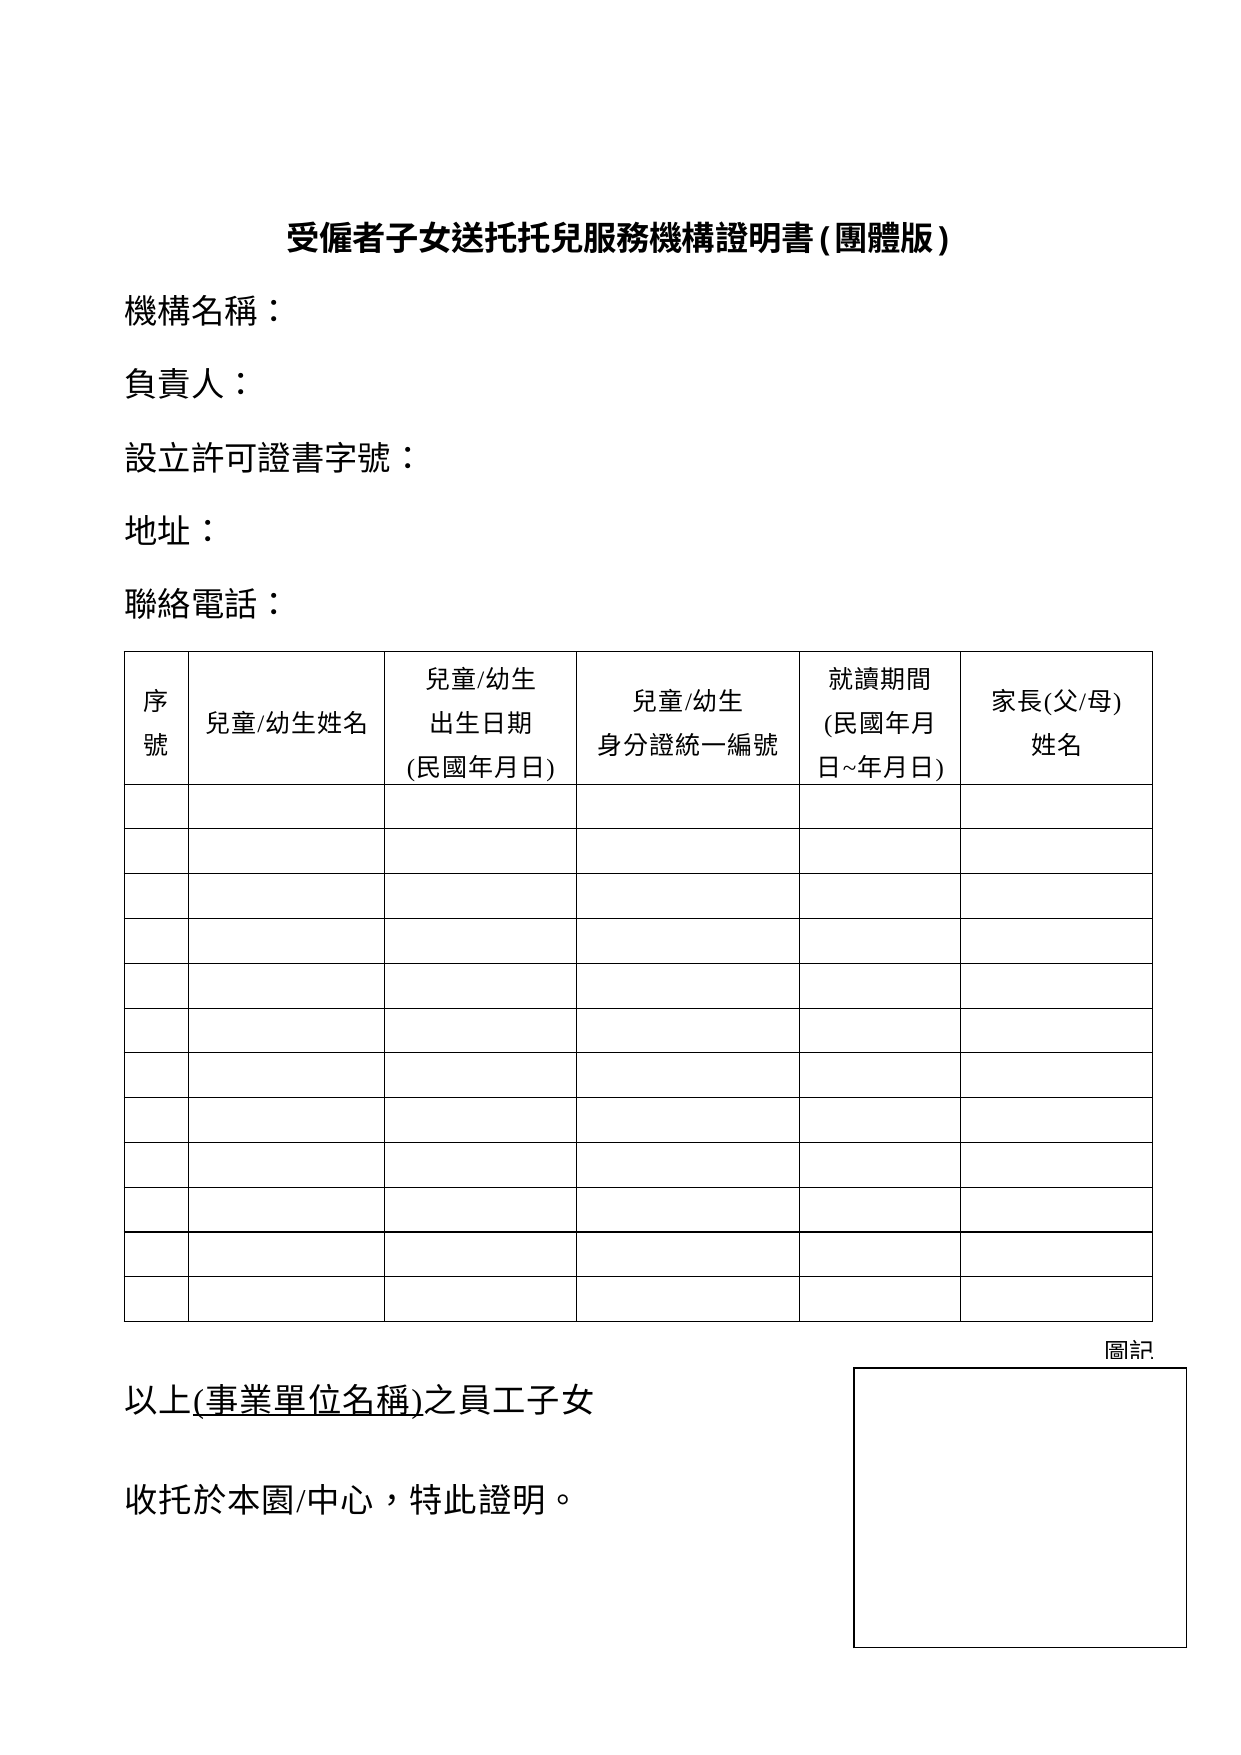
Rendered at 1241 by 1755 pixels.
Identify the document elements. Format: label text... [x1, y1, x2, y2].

table_cell [125, 785, 188, 828]
table_cell [577, 1098, 799, 1142]
table_cell [800, 1009, 960, 1052]
table_header 兒童/幼生姓名 [189, 652, 384, 783]
text 圖記 [1104, 1332, 1172, 1358]
table_cell [961, 1277, 1152, 1321]
table_cell [800, 1188, 960, 1231]
table_cell [189, 874, 384, 918]
table_cell [577, 964, 799, 1007]
table_cell [961, 1233, 1152, 1276]
text 附件二之五B [124, 138, 1116, 187]
table_cell [125, 919, 188, 963]
table_cell [961, 1098, 1152, 1142]
table_cell [385, 964, 576, 1007]
table_cell [125, 1143, 188, 1187]
table_cell [577, 919, 799, 963]
table_cell [961, 1188, 1152, 1231]
table_cell [189, 1053, 384, 1097]
table_cell [577, 1188, 799, 1231]
table_cell [577, 1143, 799, 1187]
table_cell [189, 1233, 384, 1276]
table_cell [385, 829, 576, 873]
text 地址： [124, 505, 1116, 553]
table_cell [577, 1277, 799, 1321]
table_header 就讀期間 (民國年月日~年月日) [800, 652, 960, 783]
table_cell [800, 919, 960, 963]
table_cell [961, 919, 1152, 963]
table_header 序號 [125, 652, 188, 783]
table_cell [125, 1277, 188, 1321]
table_cell [800, 1233, 960, 1276]
table_cell [961, 874, 1152, 918]
table_cell [125, 1009, 188, 1052]
table_cell [577, 1009, 799, 1052]
table_cell [800, 964, 960, 1007]
table_cell [800, 1098, 960, 1142]
table_cell [800, 785, 960, 828]
table_header 家長(父/母) 姓名 [961, 652, 1152, 783]
text 聯絡電話： [124, 578, 1116, 626]
table_cell [125, 1053, 188, 1097]
table_cell [800, 1053, 960, 1097]
table_cell [577, 1233, 799, 1276]
text 負責人： [124, 358, 1116, 406]
table_cell [189, 964, 384, 1007]
table_cell [189, 1143, 384, 1187]
table_cell [385, 874, 576, 918]
table_cell [189, 1188, 384, 1231]
table_cell [961, 964, 1152, 1007]
table_cell [189, 919, 384, 963]
table_cell [961, 785, 1152, 828]
table_cell [385, 1053, 576, 1097]
table_cell [385, 1143, 576, 1187]
table_cell [125, 874, 188, 918]
table_cell [800, 874, 960, 918]
table_header 兒童/幼生 身分證統一編號 [577, 652, 799, 783]
table_cell [385, 1277, 576, 1321]
table_cell [961, 829, 1152, 873]
text [855, 1369, 1186, 1647]
text 收托於本園/中心，特此證明。 [124, 1422, 853, 1522]
text 以上(事業單位名稱)之員工子女 [124, 1322, 1187, 1422]
table_cell [189, 1277, 384, 1321]
table_cell [577, 1053, 799, 1097]
text 受僱者子女送托托兒服務機構證明書(團體版) [124, 212, 1116, 260]
table_cell [800, 1143, 960, 1187]
table_cell [125, 964, 188, 1007]
table_cell [189, 1098, 384, 1142]
table_cell [385, 785, 576, 828]
text 設立許可證書字號： [124, 431, 1116, 480]
table_cell [125, 1188, 188, 1231]
table_cell [800, 829, 960, 873]
table_cell [577, 874, 799, 918]
table_cell [800, 1277, 960, 1321]
table_cell [577, 829, 799, 873]
table_cell [385, 919, 576, 963]
table_cell [385, 1188, 576, 1231]
table_cell [385, 1233, 576, 1276]
table_cell [189, 829, 384, 873]
table_cell [125, 829, 188, 873]
table_header 兒童/幼生 出生日期 (民國年月日) [385, 652, 576, 783]
table_cell [577, 785, 799, 828]
table_cell [125, 1233, 188, 1276]
table_cell [189, 785, 384, 828]
table_cell [189, 1009, 384, 1052]
text 機構名稱： [124, 285, 1116, 333]
table_cell [385, 1098, 576, 1142]
table_cell [961, 1143, 1152, 1187]
table_cell [385, 1009, 576, 1052]
table_cell [961, 1053, 1152, 1097]
table_cell [125, 1098, 188, 1142]
table_cell [961, 1009, 1152, 1052]
